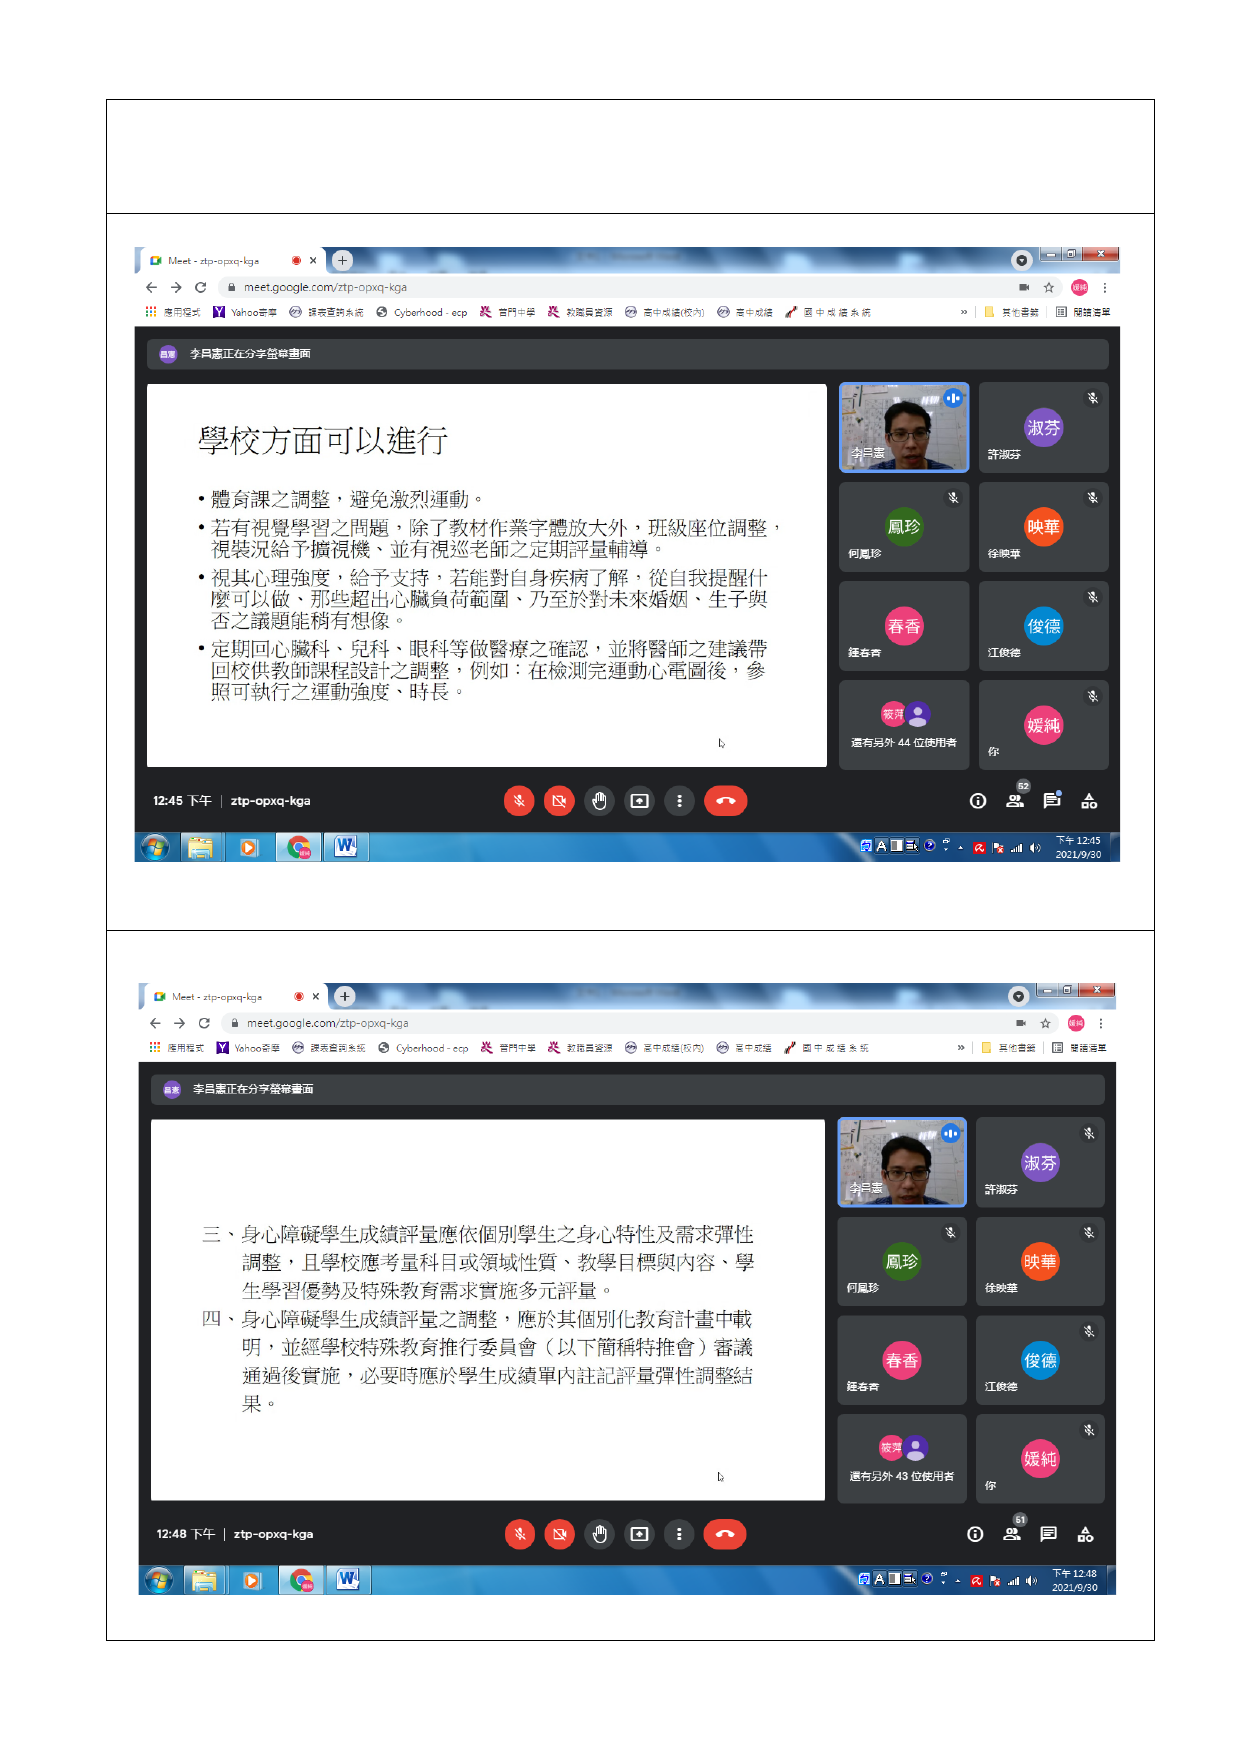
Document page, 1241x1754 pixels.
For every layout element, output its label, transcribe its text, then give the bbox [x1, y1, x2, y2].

picture [134, 247, 1121, 862]
picture [138, 983, 1117, 1595]
table_cell [107, 214, 1154, 929]
table_cell [107, 931, 1154, 1639]
table_header 活動照片 [107, 100, 1154, 212]
